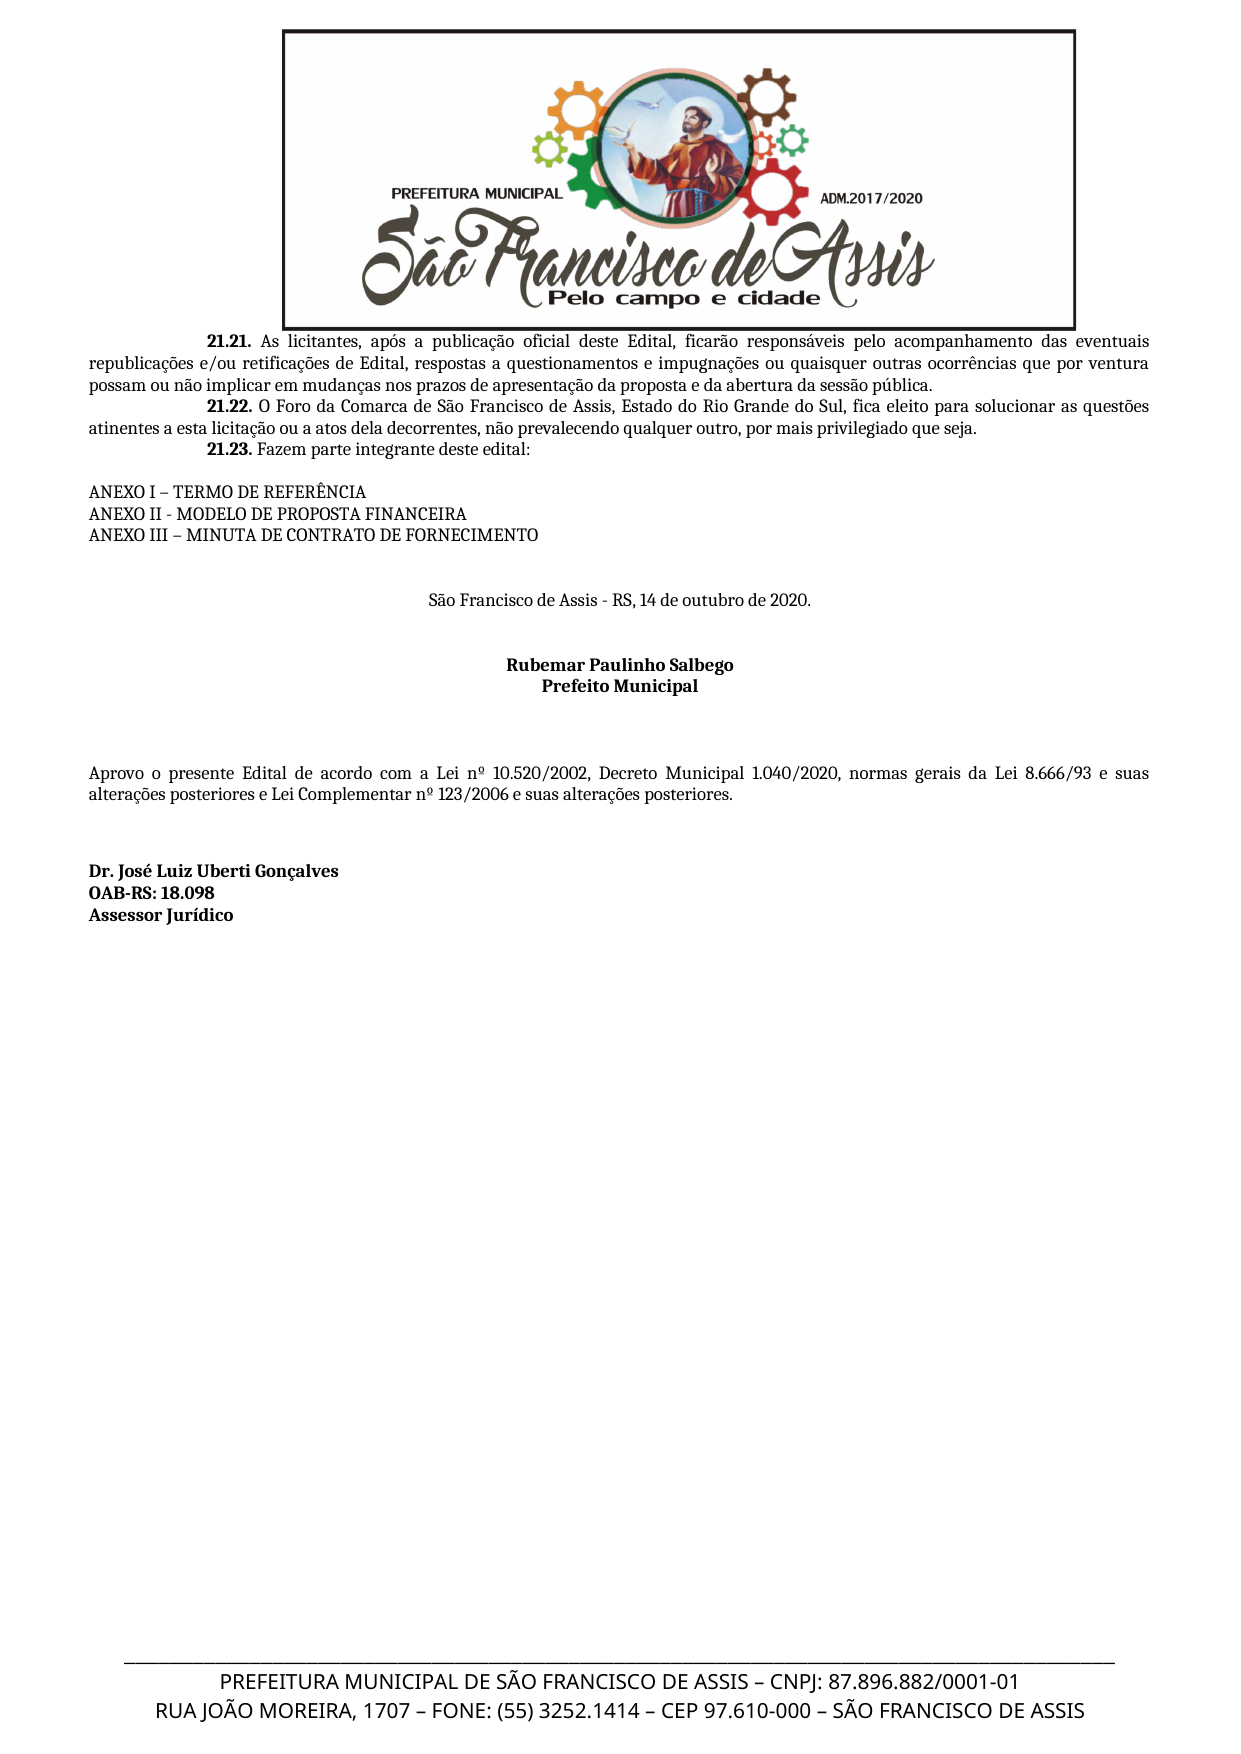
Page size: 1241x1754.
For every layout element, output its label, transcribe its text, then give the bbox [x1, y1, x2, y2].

text ANEXO III – MINUTA DE CONTRATO DE FORNECIMENTO [89, 525, 1152, 547]
text Prefeito Municipal [89, 676, 1152, 697]
text Rubemar Paulinho Salbego [89, 654, 1152, 676]
text ANEXO I – TERMO DE REFERÊNCIA [89, 482, 1152, 503]
text 21.23. Fazem parte integrante deste edital: [89, 439, 1152, 460]
text Aprovo o presente Edital de acordo com a Lei nº 10.520/2002, Decreto Municipal 1.040/2020, normas gerais da Lei 8.666/93 e suas alterações posteriores e Lei Complementar nº 123/2006 e suas alterações posteriores. [89, 762, 1152, 805]
text 21.22. O Foro da Comarca de São Francisco de Assis, Estado do Rio Grande do Sul, fica eleito para solucionar as questões atinentes a esta licitação ou a atos dela decorrentes, não prevalecendo qualquer outro, por mais privilegiado que seja. [89, 396, 1152, 439]
text OAB-RS: 18.098 [89, 882, 1152, 904]
text ANEXO II - MODELO DE PROPOSTA FINANCEIRA [89, 503, 1152, 525]
text São Francisco de Assis - RS, 14 de outubro de 2020. [89, 590, 1152, 611]
text Assessor Jurídico [89, 904, 1152, 926]
text 21.21. As licitantes, após a publicação oficial deste Edital, ficarão responsáveis pelo acompanhamento das eventuais republicações e/ou retificações de Edital, respostas a questionamentos e impugnações ou quaisquer outras ocorrências que por ventura possam ou não implicar em mudanças nos prazos de apresentação da proposta e da abertura da sessão pública. [89, 331, 1152, 396]
text Dr. José Luiz Uberti Gonçalves [89, 861, 1152, 882]
